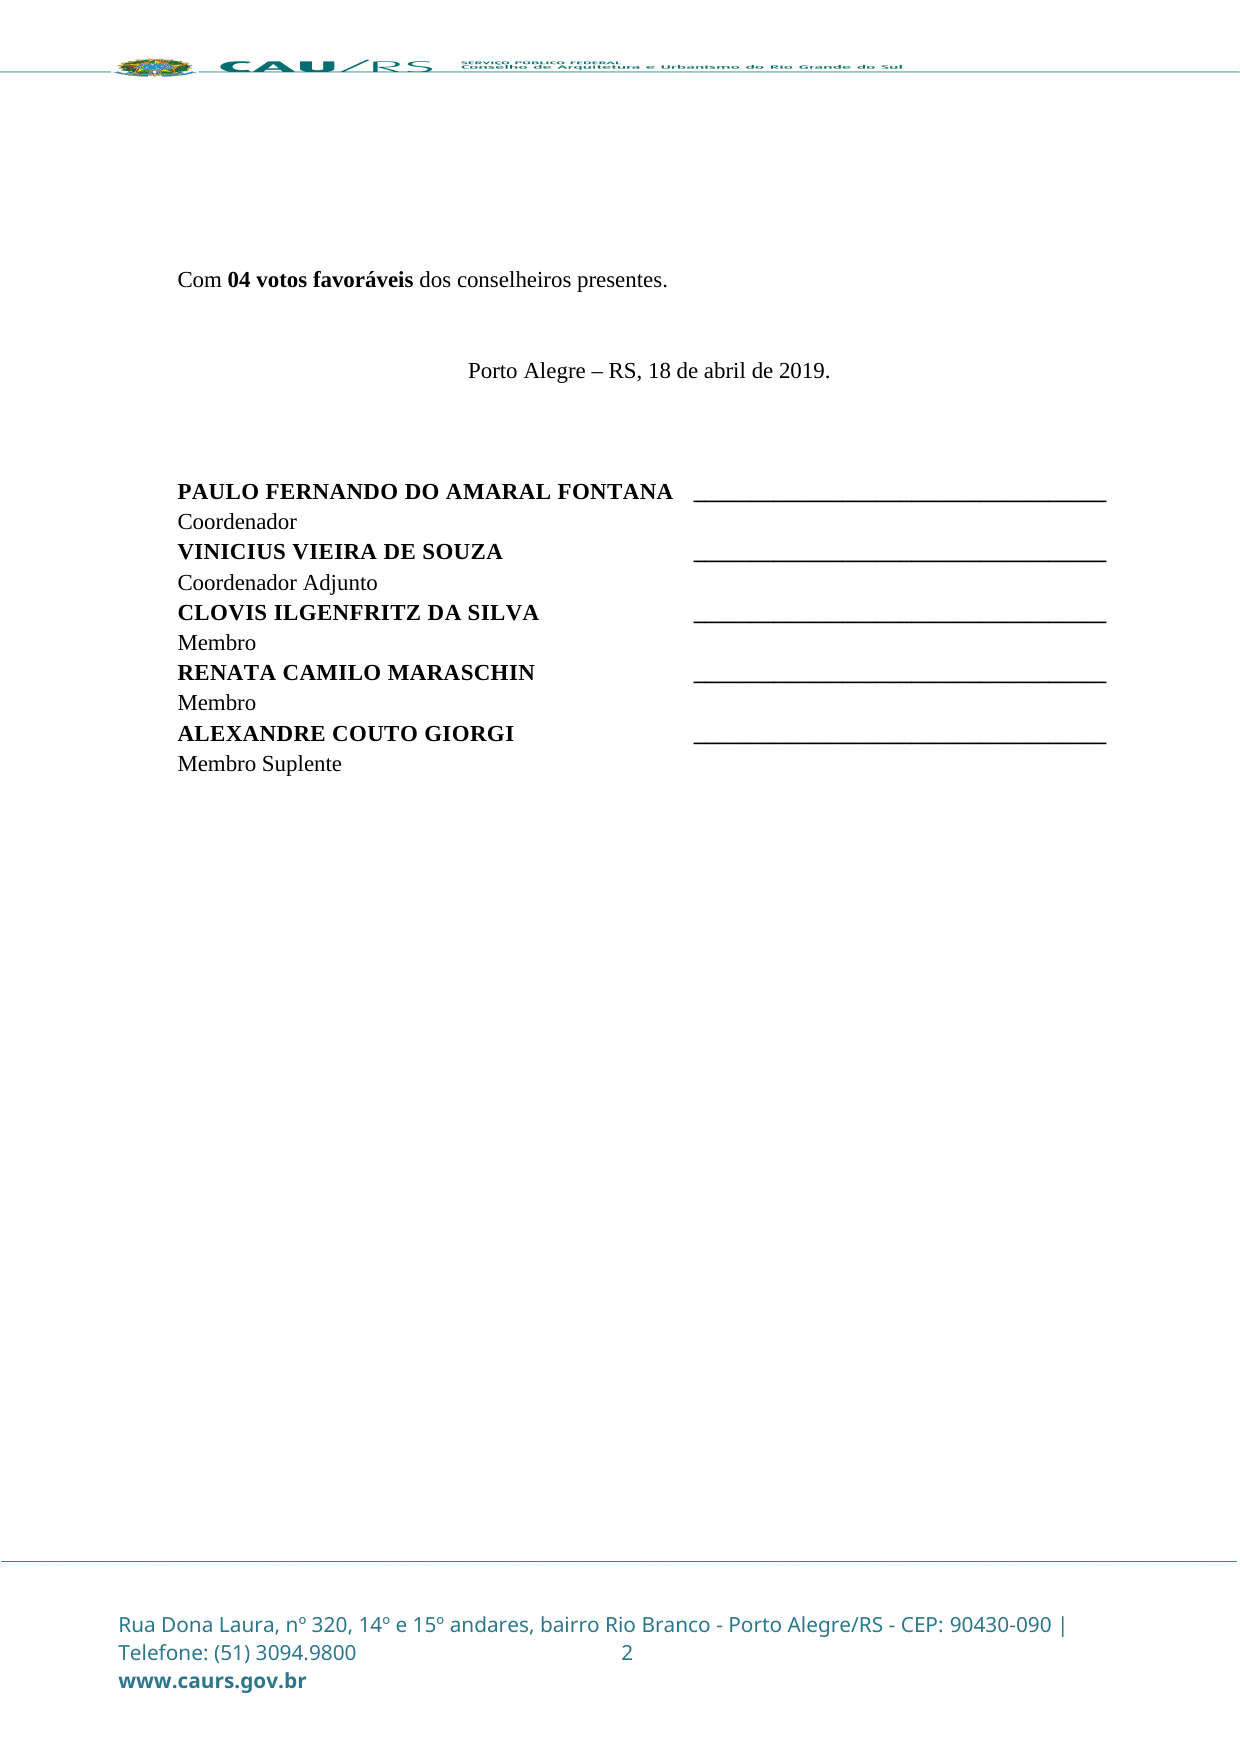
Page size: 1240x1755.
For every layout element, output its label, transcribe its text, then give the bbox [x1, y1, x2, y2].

text CLOVIS ILGENFRITZ DA SILVA ____________________________________ [177, 599, 1121, 625]
text Com 04 votos favoráveis dos conselheiros presentes. [177, 266, 1121, 293]
text VINICIUS VIEIRA DE SOUZA ____________________________________ [177, 538, 1121, 565]
text Porto Alegre – RS, 18 de abril de 2019. [177, 357, 1121, 383]
text RENATA Camilo Maraschin ____________________________________ [177, 659, 1121, 686]
text Membro Suplente [177, 750, 1121, 776]
text PAULO FERNANDO DO AMARAL FONTANA ____________________________________ [177, 478, 1121, 504]
text ALEXANDRE COUTO GIORGI ____________________________________ [177, 719, 1121, 746]
text Coordenador [177, 508, 1121, 534]
text Membro [177, 629, 1121, 655]
text Membro [177, 689, 1121, 716]
text Coordenador Adjunto [177, 568, 1121, 595]
